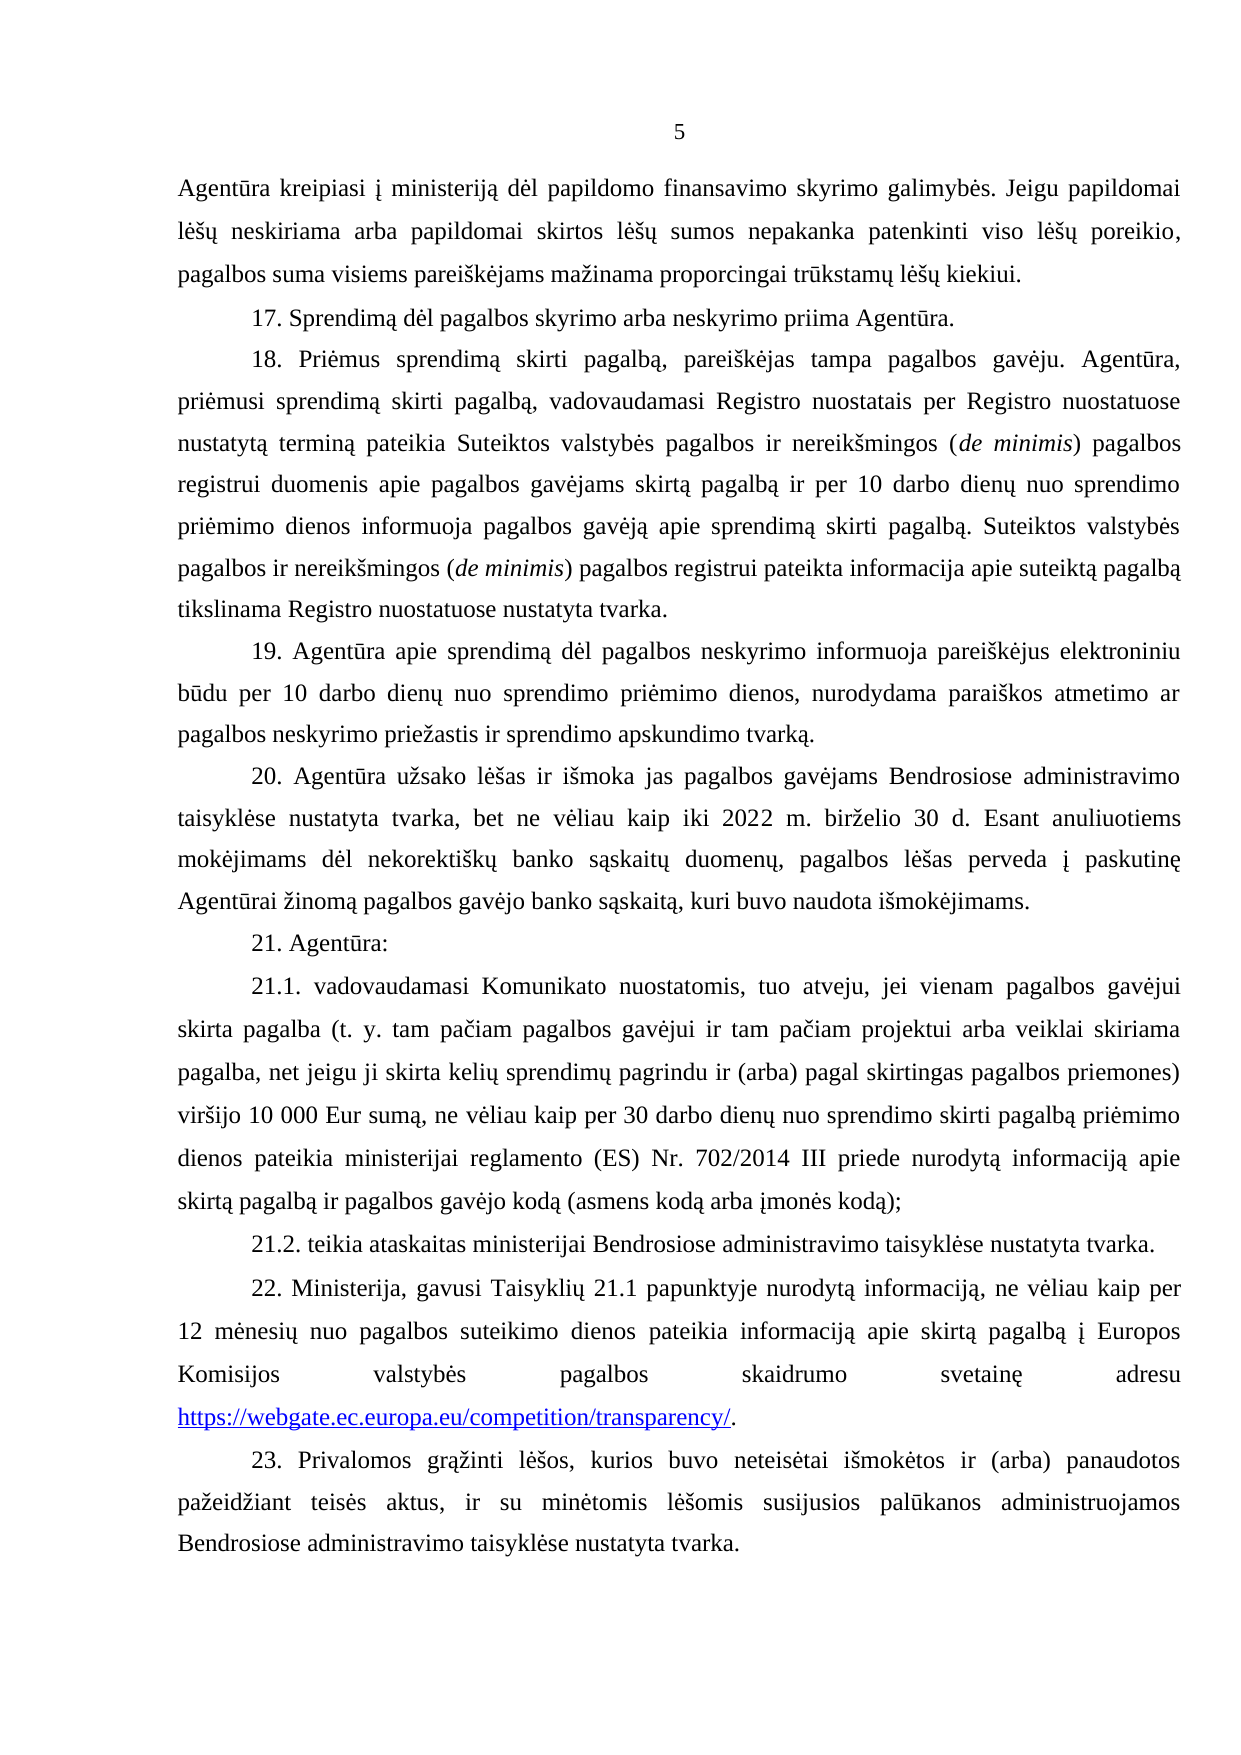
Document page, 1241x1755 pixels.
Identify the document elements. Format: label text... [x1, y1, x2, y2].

text 19. Agentūra apie sprendimą dėl pagalbos neskyrimo informuoja pareiškėjus elektroniniu būdu per 10 darbo dienų nuo sprendimo priėmimo dienos, nurodydama paraiškos atmetimo ar pagalbos neskyrimo priežastis ir sprendimo apskundimo tvarką. [177, 636, 1181, 748]
text 21. Agentūra: [177, 928, 1181, 956]
text 23. Privalomos grąžinti lėšos, kurios buvo neteisėtai išmokėtos ir (arba) panaudotos pažeidžiant teisės aktus, ir su minėtomis lėšomis susijusios palūkanos administruojamos Bendrosiose administravimo taisyklėse nustatyta tvarka. [177, 1445, 1181, 1557]
text Agentūra kreipiasi į ministeriją dėl papildomo finansavimo skyrimo galimybės. Jeigu papildomai lėšų neskiriama arba papildomai skirtos lėšų sumos nepakanka patenkinti viso lėšų poreikio, pagalbos suma visiems pareiškėjams mažinama proporcingai trūkstamų lėšų kiekiui. [177, 173, 1181, 288]
text 21.2. teikia ataskaitas ministerijai Bendrosiose administravimo taisyklėse nustatyta tvarka. [177, 1229, 1181, 1258]
text 22. Ministerija, gavusi Taisyklių 21.1 papunktyje nurodytą informaciją, ne vėliau kaip per 12 mėnesių nuo pagalbos suteikimo dienos pateikia informaciją apie skirtą pagalbą į Europos Komisijos valstybės pagalbos skaidrumo svetainę adresu https://webgate.ec.europa.eu/competition/transparency/. [177, 1273, 1181, 1431]
text 17. Sprendimą dėl pagalbos skyrimo arba neskyrimo priima Agentūra. [177, 303, 1181, 331]
text 20. Agentūra užsako lėšas ir išmoka jas pagalbos gavėjams Bendrosiose administravimo taisyklėse nustatyta tvarka, bet ne vėliau kaip iki 2022 m. birželio 30 d. Esant anuliuotiems mokėjimams dėl nekorektiškų banko sąskaitų duomenų, pagalbos lėšas perveda į paskutinę Agentūrai žinomą pagalbos gavėjo banko sąskaitą, kuri buvo naudota išmokėjimams. [177, 761, 1181, 915]
text 21.1. vadovaudamasi Komunikato nuostatomis, tuo atveju, jei vienam pagalbos gavėjui skirta pagalba (t. y. tam pačiam pagalbos gavėjui ir tam pačiam projektui arba veiklai skiriama pagalba, net jeigu ji skirta kelių sprendimų pagrindu ir (arba) pagal skirtingas pagalbos priemones) viršijo 10 000 Eur sumą, ne vėliau kaip per 30 darbo dienų nuo sprendimo skirti pagalbą priėmimo dienos pateikia ministerijai reglamento (ES) Nr. 702/2014 III priede nurodytą informaciją apie skirtą pagalbą ir pagalbos gavėjo kodą (asmens kodą arba įmonės kodą); [177, 971, 1181, 1215]
text 18. Priėmus sprendimą skirti pagalbą, pareiškėjas tampa pagalbos gavėju. Agentūra, priėmusi sprendimą skirti pagalbą, vadovaudamasi Registro nuostatais per Registro nuostatuose nustatytą terminą pateikia Suteiktos valstybės pagalbos ir nereikšmingos (de minimis) pagalbos registrui duomenis apie pagalbos gavėjams skirtą pagalbą ir per 10 darbo dienų nuo sprendimo priėmimo dienos informuoja pagalbos gavėją apie sprendimą skirti pagalbą. Suteiktos valstybės pagalbos ir nereikšmingos (de minimis) pagalbos registrui pateikta informacija apie suteiktą pagalbą tikslinama Registro nuostatuose nustatyta tvarka. [177, 344, 1181, 623]
